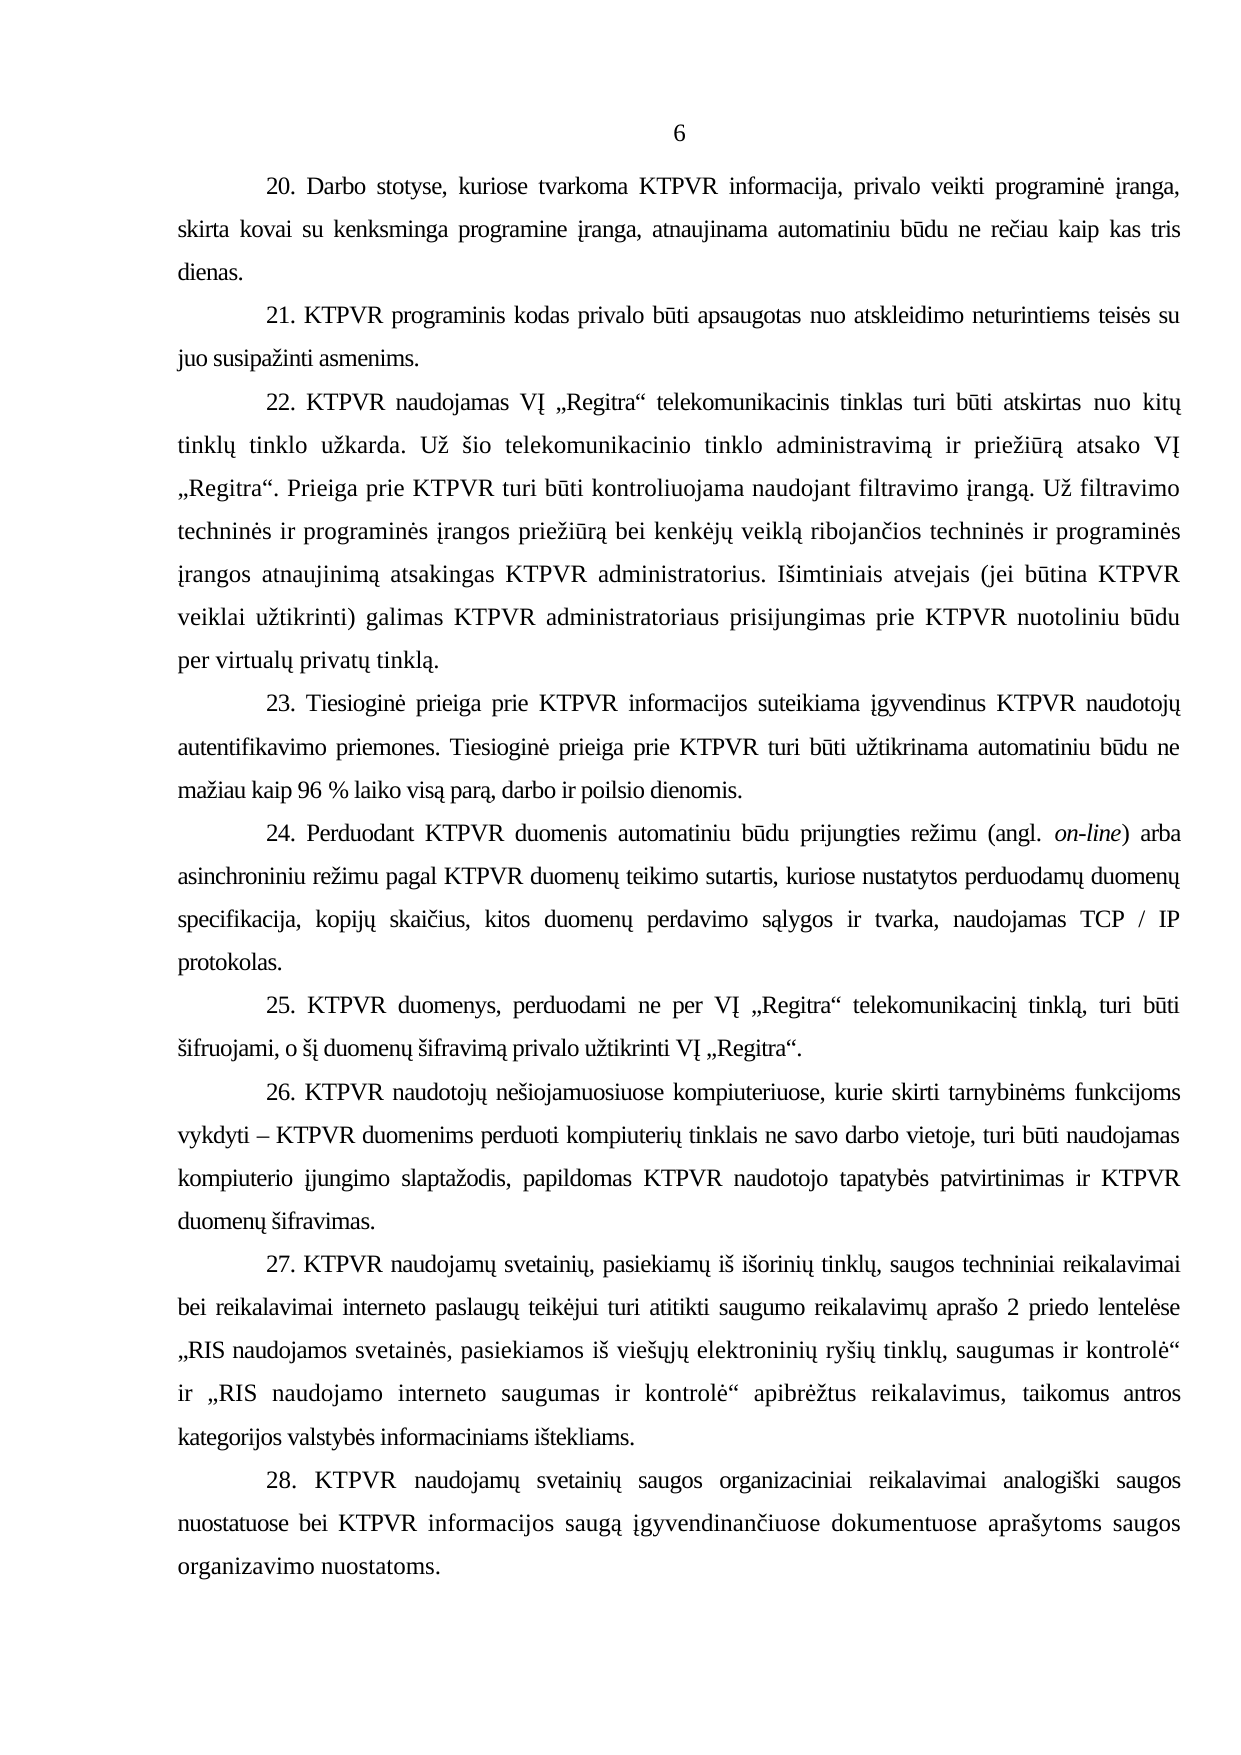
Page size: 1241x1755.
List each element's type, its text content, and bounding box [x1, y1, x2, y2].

text 26. KTPVR naudotojų nešiojamuosiuose kompiuteriuose, kurie skirti tarnybinėms funkcijoms vykdyti – KTPVR duomenims perduoti kompiuterių tinklais ne savo darbo vietoje, turi būti naudojamas kompiuterio įjungimo slaptažodis, papildomas KTPVR naudotojo tapatybės patvirtinimas ir KTPVR duomenų šifravimas. [177, 1077, 1181, 1235]
text 25. KTPVR duomenys, perduodami ne per VĮ „Regitra“ telekomunikacinį tinklą, turi būti šifruojami, o šį duomenų šifravimą privalo užtikrinti VĮ „Regitra“. [177, 990, 1181, 1062]
text 20. Darbo stotyse, kuriose tvarkoma KTPVR informacija, privalo veikti programinė įranga, skirta kovai su kenksminga programine įranga, atnaujinama automatiniu būdu ne rečiau kaip kas tris dienas. [177, 171, 1181, 286]
text 23. Tiesioginė prieiga prie KTPVR informacijos suteikiama įgyvendinus KTPVR naudotojų autentifikavimo priemones. Tiesioginė prieiga prie KTPVR turi būti užtikrinama automatiniu būdu ne mažiau kaip 96 % laiko visą parą, darbo ir poilsio dienomis. [177, 688, 1181, 803]
text 28. KTPVR naudojamų svetainių saugos organizaciniai reikalavimai analogiški saugos nuostatuose bei KTPVR informacijos saugą įgyvendinančiuose dokumentuose aprašytoms saugos organizavimo nuostatoms. [177, 1465, 1181, 1580]
text 24. Perduodant KTPVR duomenis automatiniu būdu prijungties režimu (angl. on-line) arba asinchroniniu režimu pagal KTPVR duomenų teikimo sutartis, kuriose nustatytos perduodamų duomenų specifikacija, kopijų skaičius, kitos duomenų perdavimo sąlygos ir tvarka, naudojamas TCP / IP protokolas. [177, 818, 1181, 976]
text 22. KTPVR naudojamas VĮ „Regitra“ telekomunikacinis tinklas turi būti atskirtas nuo kitų tinklų tinklo užkarda. Už šio telekomunikacinio tinklo administravimą ir priežiūrą atsako VĮ „Regitra“. Prieiga prie KTPVR turi būti kontroliuojama naudojant filtravimo įrangą. Už filtravimo techninės ir programinės įrangos priežiūrą bei kenkėjų veiklą ribojančios techninės ir programinės įrangos atnaujinimą atsakingas KTPVR administratorius. Išimtiniais atvejais (jei būtina KTPVR veiklai užtikrinti) galimas KTPVR administratoriaus prisijungimas prie KTPVR nuotoliniu būdu per virtualų privatų tinklą. [177, 387, 1181, 674]
text 21. KTPVR programinis kodas privalo būti apsaugotas nuo atskleidimo neturintiems teisės su juo susipažinti asmenims. [177, 300, 1181, 372]
text 27. KTPVR naudojamų svetainių, pasiekiamų iš išorinių tinklų, saugos techniniai reikalavimai bei reikalavimai interneto paslaugų teikėjui turi atitikti saugumo reikalavimų aprašo 2 priedo lentelėse „RIS naudojamos svetainės, pasiekiamos iš viešųjų elektroninių ryšių tinklų, saugumas ir kontrolė“ ir „RIS naudojamo interneto saugumas ir kontrolė“ apibrėžtus reikalavimus, taikomus antros kategorijos valstybės informaciniams ištekliams. [177, 1249, 1181, 1450]
